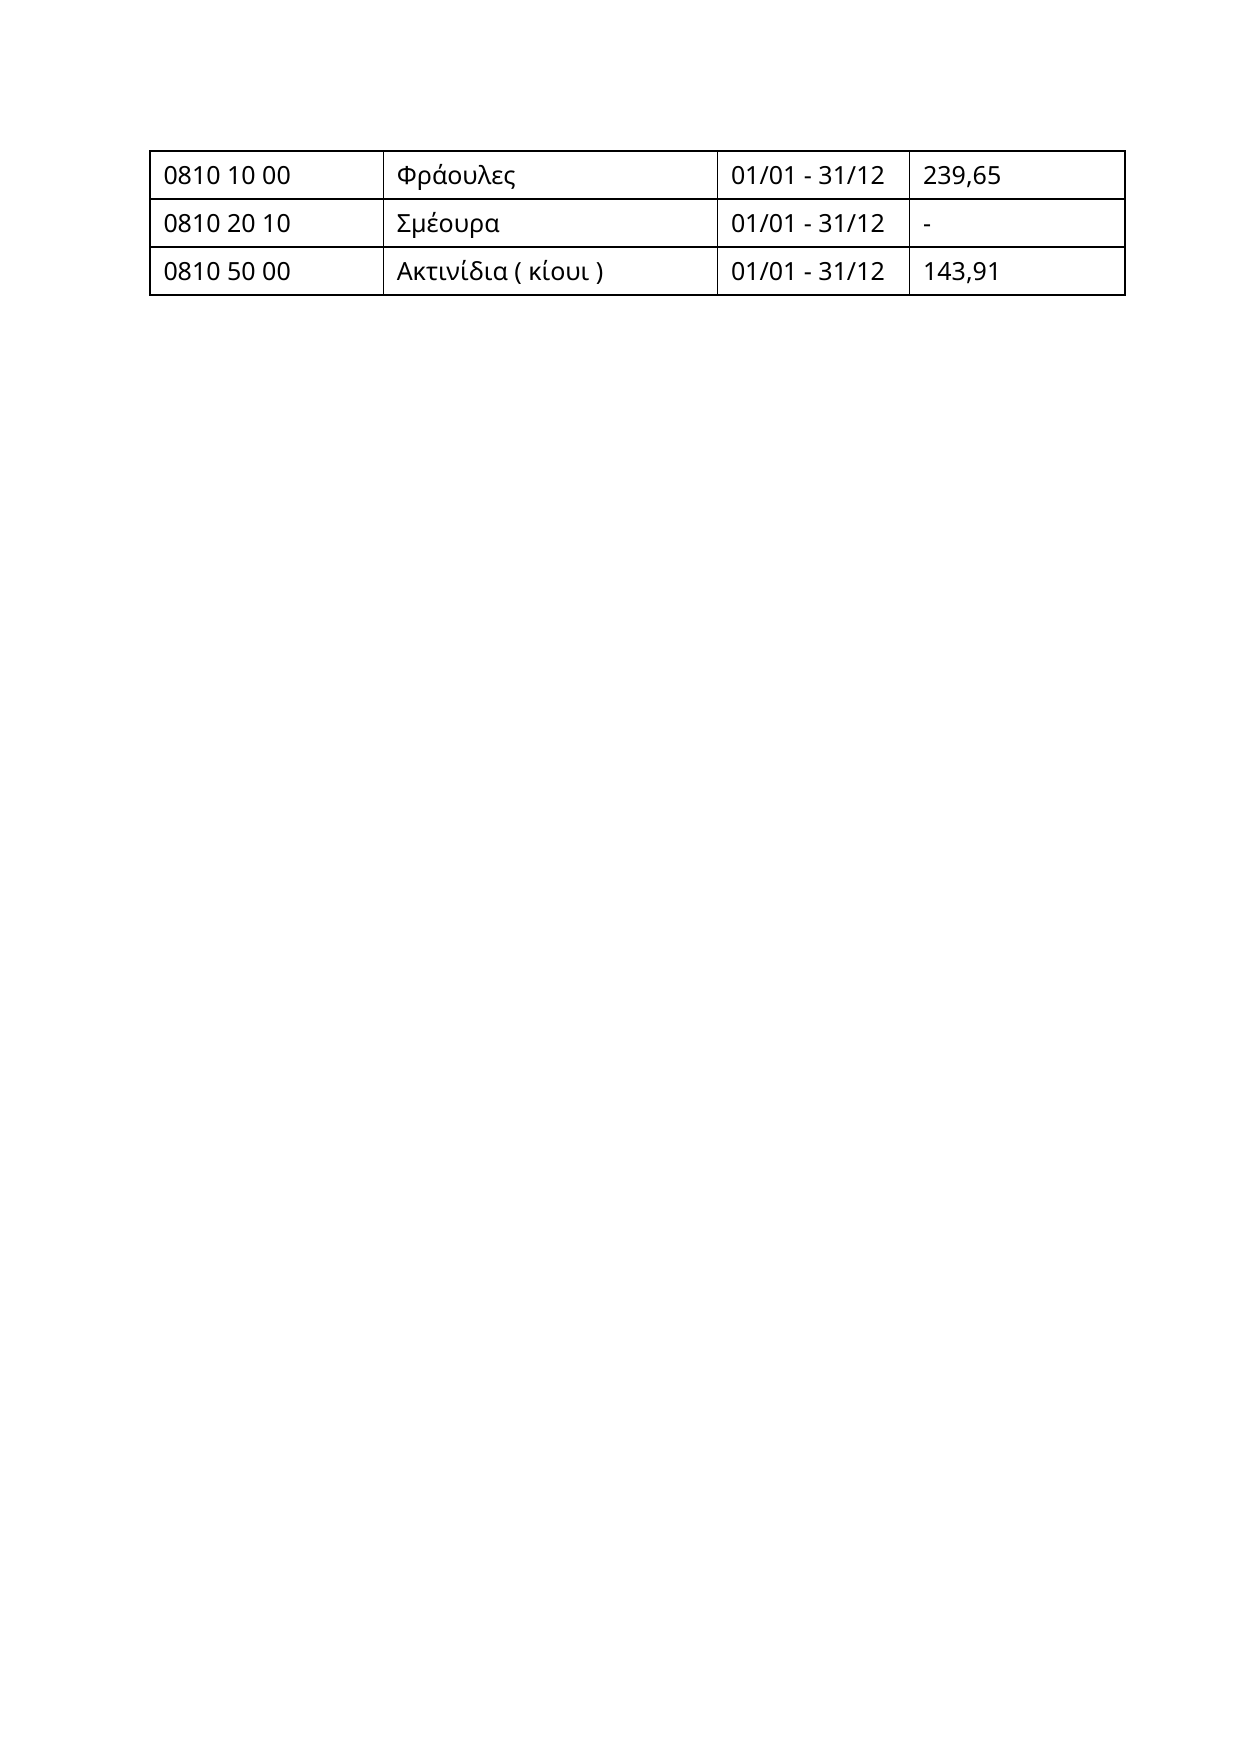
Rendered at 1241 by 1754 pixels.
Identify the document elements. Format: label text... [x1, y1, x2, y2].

table_cell 0810 50 00 [151, 248, 383, 294]
table_cell 143,91 [910, 248, 1124, 294]
table_cell Ακτινίδια ( κίουι ) [384, 248, 717, 294]
table_cell 01/01 - 31/12 [718, 152, 909, 198]
table_cell 239,65 [910, 152, 1124, 198]
table_cell 01/01 - 31/12 [718, 248, 909, 294]
table_cell 0810 10 00 [151, 152, 383, 198]
table_cell 01/01 - 31/12 [718, 200, 909, 246]
table_cell Σμέουρα [384, 200, 717, 246]
table_cell Φράουλες [384, 152, 717, 198]
table_cell 0810 20 10 [151, 200, 383, 246]
table_cell - [910, 200, 1124, 246]
